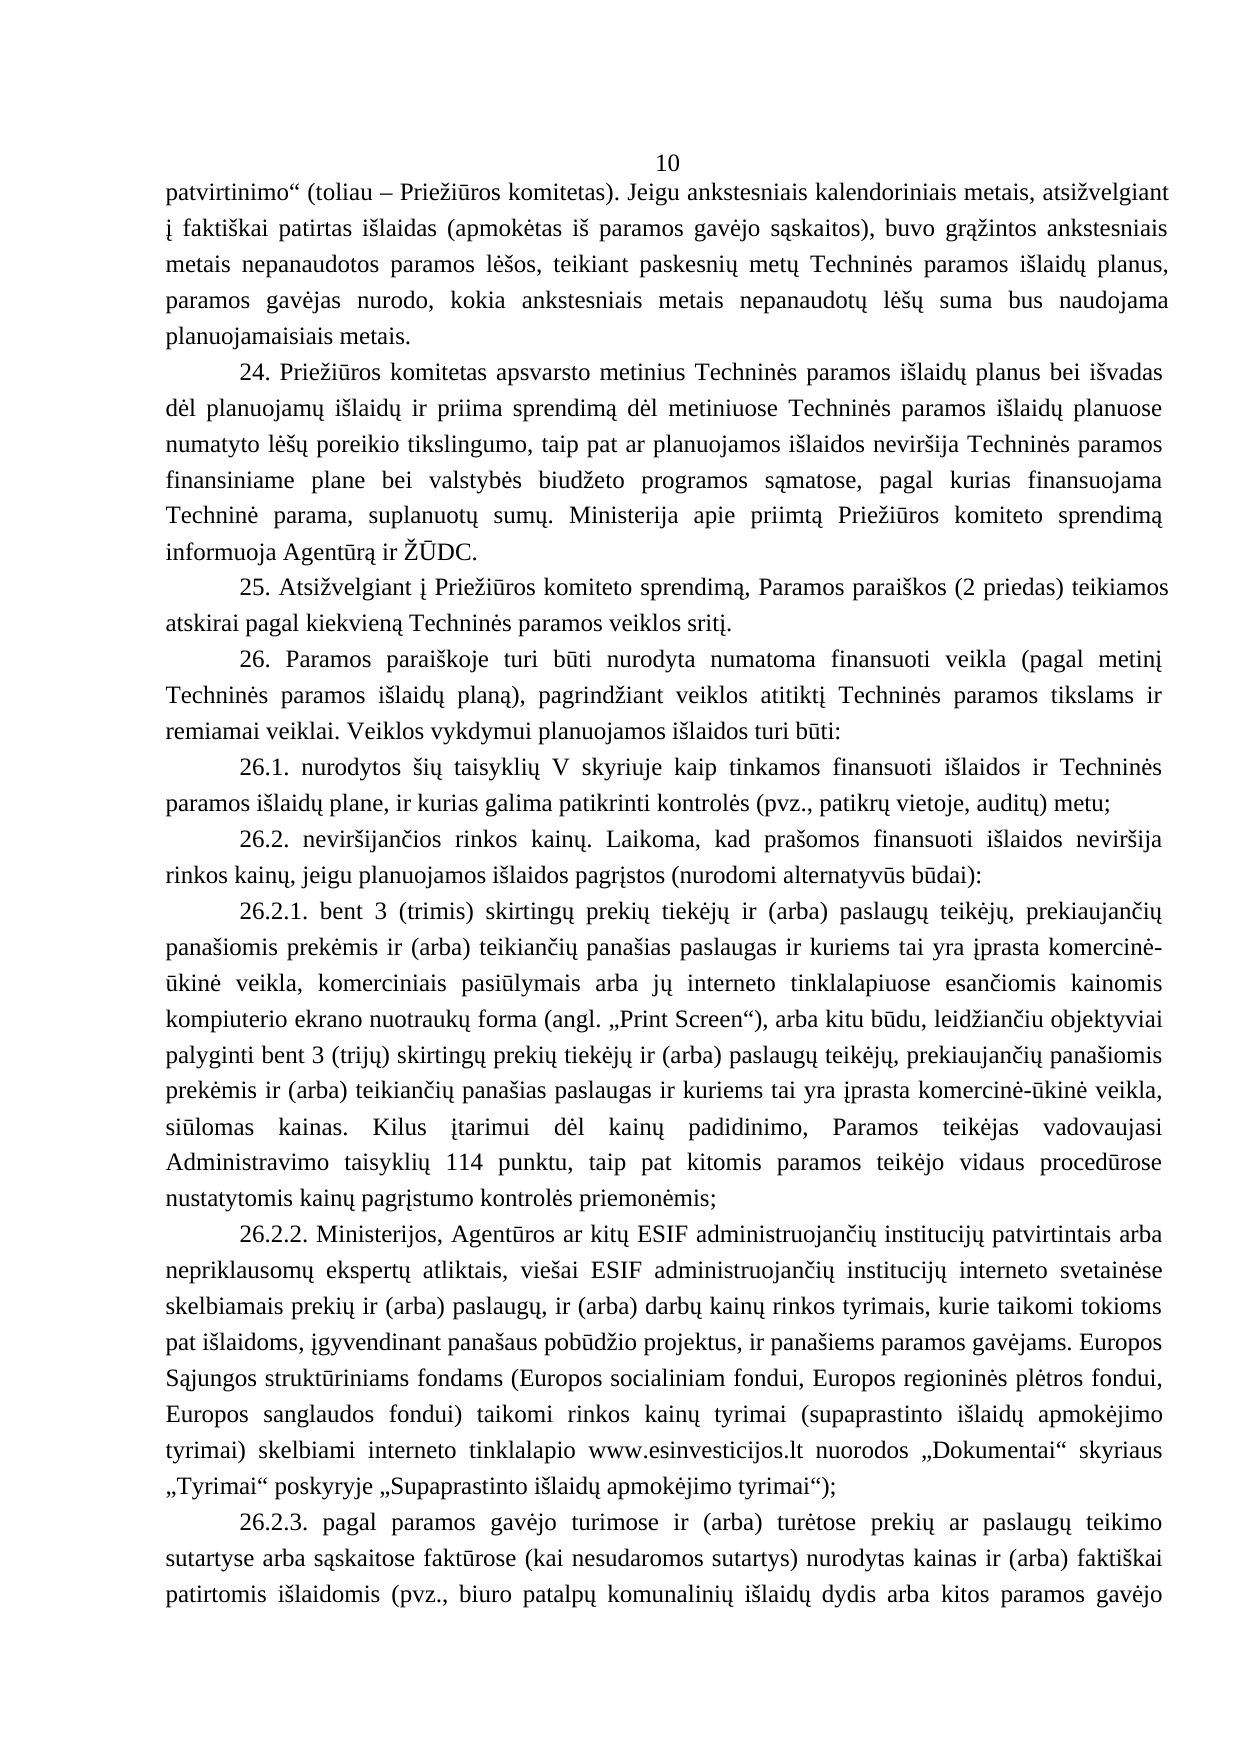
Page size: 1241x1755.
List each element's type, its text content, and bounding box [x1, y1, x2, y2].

text 26. Paramos paraiškoje turi būti nurodyta numatoma finansuoti veikla (pagal metinį Techninės paramos išlaidų planą), pagrindžiant veiklos atitiktį Techninės paramos tikslams ir remiamai veiklai. Veiklos vykdymui planuojamos išlaidos turi būti: [165, 644, 1163, 745]
text patvirtinimo“ (toliau – Priežiūros komitetas). Jeigu ankstesniais kalendoriniais metais, atsižvelgiant į faktiškai patirtas išlaidas (apmokėtas iš paramos gavėjo sąskaitos), buvo grąžintos ankstesniais metais nepanaudotos paramos lėšos, teikiant paskesnių metų Techninės paramos išlaidų planus, paramos gavėjas nurodo, kokia ankstesniais metais nepanaudotų lėšų suma bus naudojama planuojamaisiais metais. [165, 177, 1169, 350]
text 26.2.3. pagal paramos gavėjo turimose ir (arba) turėtose prekių ar paslaugų teikimo sutartyse arba sąskaitose faktūrose (kai nesudaromos sutartys) nurodytas kainas ir (arba) faktiškai patirtomis išlaidomis (pvz., biuro patalpų komunalinių išlaidų dydis arba kitos paramos gavėjo [165, 1507, 1163, 1607]
text 25. Atsižvelgiant į Priežiūros komiteto sprendimą, Paramos paraiškos (2 priedas) teikiamos atskirai pagal kiekvieną Techninės paramos veiklos sritį. [165, 572, 1169, 637]
text 26.2.1. bent 3 (trimis) skirtingų prekių tiekėjų ir (arba) paslaugų teikėjų, prekiaujančių panašiomis prekėmis ir (arba) teikiančių panašias paslaugas ir kuriems tai yra įprasta komercinė-ūkinė veikla, komerciniais pasiūlymais arba jų interneto tinklalapiuose esančiomis kainomis kompiuterio ekrano nuotraukų forma (angl. „Print Screen“), arba kitu būdu, leidžiančiu objektyviai palyginti bent 3 (trijų) skirtingų prekių tiekėjų ir (arba) paslaugų teikėjų, prekiaujančių panašiomis prekėmis ir (arba) teikiančių panašias paslaugas ir kuriems tai yra įprasta komercinė-ūkinė veikla, siūlomas kainas. Kilus įtarimui dėl kainų padidinimo, Paramos teikėjas vadovaujasi Administravimo taisyklių 114 punktu, taip pat kitomis paramos teikėjo vidaus procedūrose nustatytomis kainų pagrįstumo kontrolės priemonėmis; [165, 896, 1163, 1212]
text 26.2. neviršijančios rinkos kainų. Laikoma, kad prašomos finansuoti išlaidos neviršija rinkos kainų, jeigu planuojamos išlaidos pagrįstos (nurodomi alternatyvūs būdai): [165, 824, 1163, 889]
text 24. Priežiūros komitetas apsvarsto metinius Techninės paramos išlaidų planus bei išvadas dėl planuojamų išlaidų ir priima sprendimą dėl metiniuose Techninės paramos išlaidų planuose numatyto lėšų poreikio tikslingumo, taip pat ar planuojamos išlaidos neviršija Techninės paramos finansiniame plane bei valstybės biudžeto programos sąmatose, pagal kurias finansuojama Techninė parama, suplanuotų sumų. Ministerija apie priimtą Priežiūros komiteto sprendimą informuoja Agentūrą ir ŽŪDC. [165, 357, 1163, 565]
text 26.2.2. Ministerijos, Agentūros ar kitų ESIF administruojančių institucijų patvirtintais arba nepriklausomų ekspertų atliktais, viešai ESIF administruojančių institucijų interneto svetainėse skelbiamais prekių ir (arba) paslaugų, ir (arba) darbų kainų rinkos tyrimais, kurie taikomi tokioms pat išlaidoms, įgyvendinant panašaus pobūdžio projektus, ir panašiems paramos gavėjams. Europos Sąjungos struktūriniams fondams (Europos socialiniam fondui, Europos regioninės plėtros fondui, Europos sanglaudos fondui) taikomi rinkos kainų tyrimai (supaprastinto išlaidų apmokėjimo tyrimai) skelbiami interneto tinklalapio www.esinvesticijos.lt nuorodos „Dokumentai“ skyriaus „Tyrimai“ poskyryje „Supaprastinto išlaidų apmokėjimo tyrimai“); [165, 1219, 1163, 1500]
text 26.1. nurodytos šių taisyklių V skyriuje kaip tinkamos finansuoti išlaidos ir Techninės paramos išlaidų plane, ir kurias galima patikrinti kontrolės (pvz., patikrų vietoje, auditų) metu; [165, 752, 1163, 817]
